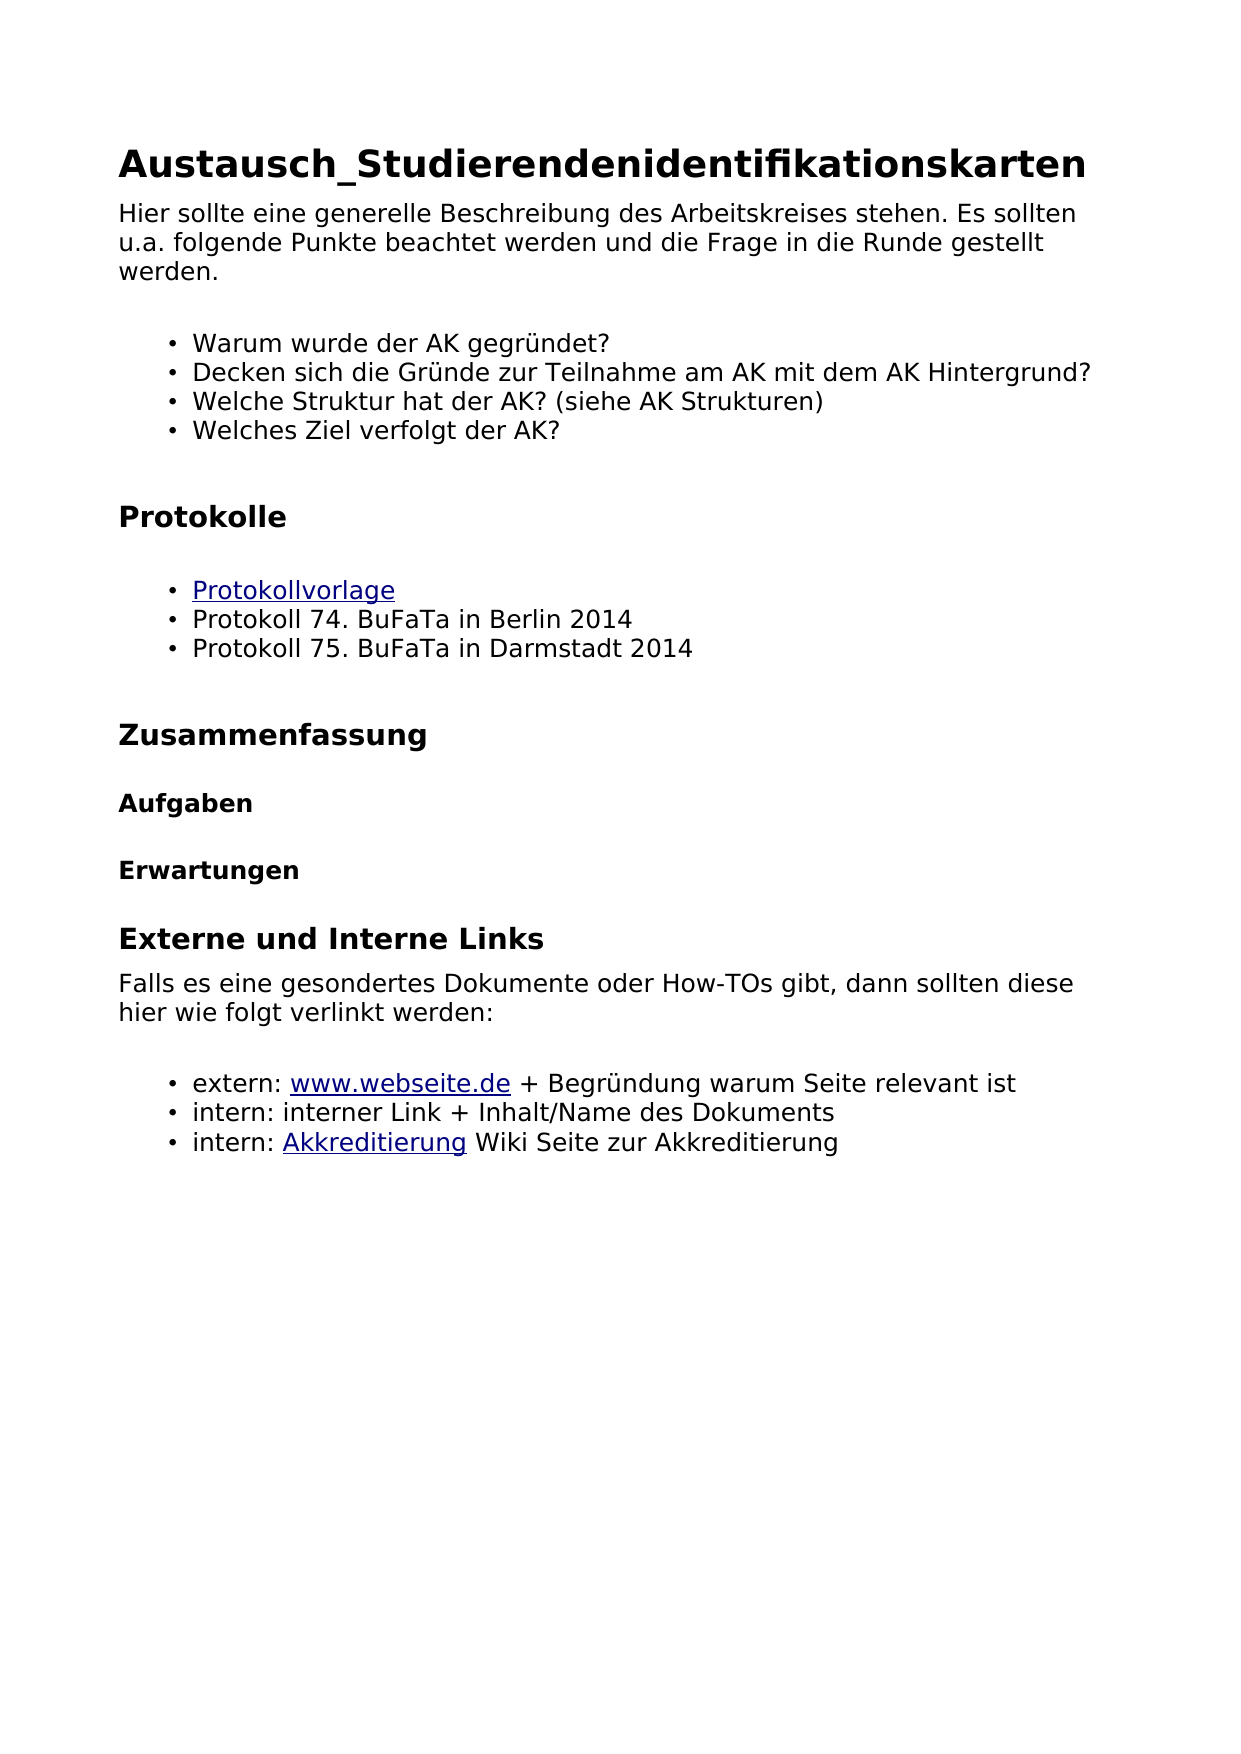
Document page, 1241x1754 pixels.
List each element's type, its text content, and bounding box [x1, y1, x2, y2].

list Protokoll 75. BuFaTa in Darmstadt 2014 [177, 634, 1122, 663]
text Hier sollte eine generelle Beschreibung des Arbeitskreises stehen. Es sollten u.a. folgende Punkte beachtet werden und die Frage in die Runde gestellt werden. [118, 199, 1122, 287]
list Decken sich die Gründe zur Teilnahme am AK mit dem AK Hintergrund? [177, 358, 1122, 387]
subtitle Zusammenfassung [118, 718, 1122, 752]
text Falls es eine gesondertes Dokumente oder How-TOs gibt, dann sollten diese hier wie folgt verlinkt werden: [118, 969, 1122, 1027]
list Welche Struktur hat der AK? (siehe AK Strukturen) [177, 387, 1122, 416]
subtitle Aufgaben [118, 789, 1122, 818]
list intern: interner Link + Inhalt/Name des Dokuments [177, 1098, 1122, 1128]
subtitle Austausch_Studierendenidentifikationskarten [118, 143, 1122, 187]
subtitle Erwartungen [118, 856, 1122, 885]
list intern: Akkreditierung Wiki Seite zur Akkreditierung [177, 1128, 1122, 1157]
list Welches Ziel verfolgt der AK? [177, 416, 1122, 445]
list Warum wurde der AK gegründet? [177, 329, 1122, 358]
subtitle Protokolle [118, 500, 1122, 534]
list Protokoll 74. BuFaTa in Berlin 2014 [177, 605, 1122, 634]
list Protokollvorlage [177, 576, 1122, 605]
list extern: www.webseite.de + Begründung warum Seite relevant ist [177, 1069, 1122, 1098]
subtitle Externe und Interne Links [118, 923, 1122, 957]
